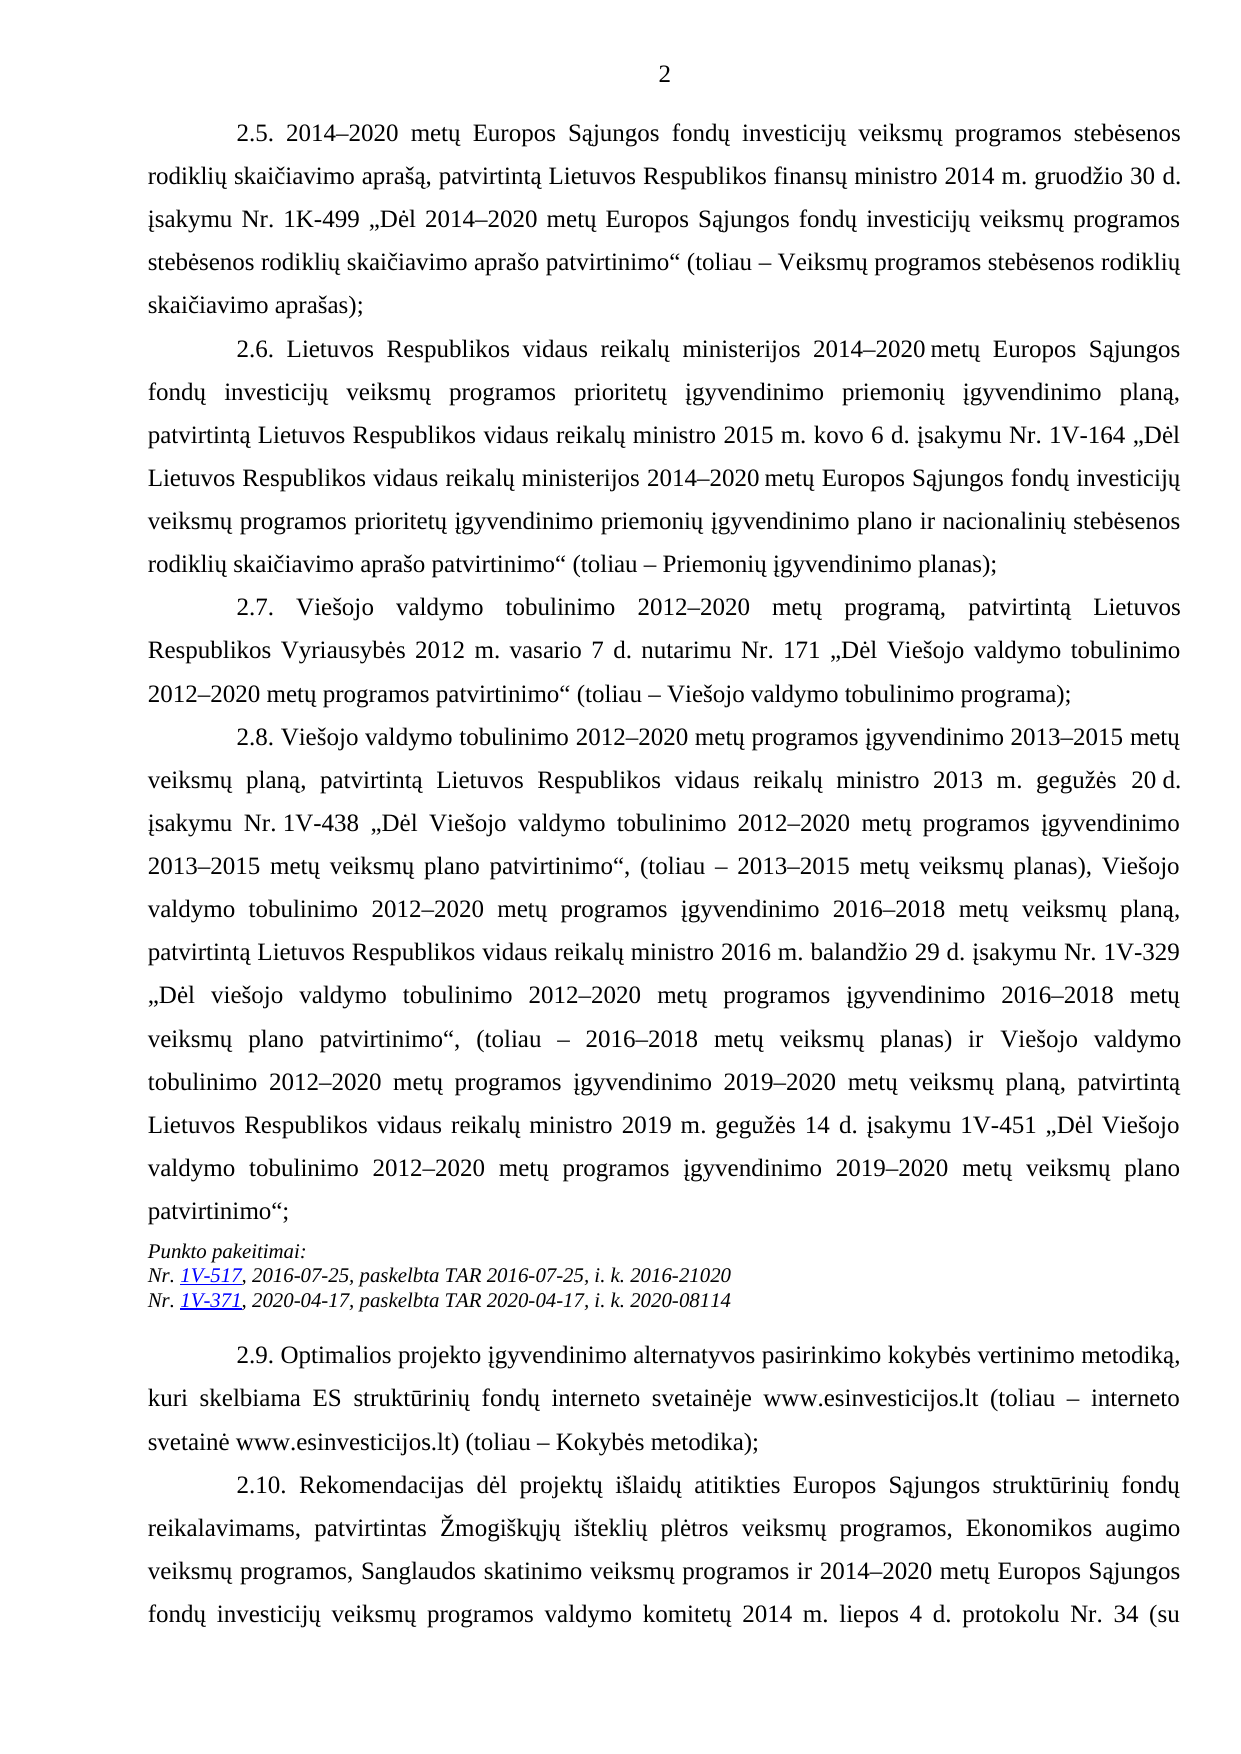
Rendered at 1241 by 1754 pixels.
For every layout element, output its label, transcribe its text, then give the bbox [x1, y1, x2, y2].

text 2.6. Lietuvos Respublikos vidaus reikalų ministerijos 2014–2020 metų Europos Sąjungos fondų investicijų veiksmų programos prioritetų įgyvendinimo priemonių įgyvendinimo planą, patvirtintą Lietuvos Respublikos vidaus reikalų ministro 2015 m. kovo 6 d. įsakymu Nr. 1V-164 „Dėl Lietuvos Respublikos vidaus reikalų ministerijos 2014–2020 metų Europos Sąjungos fondų investicijų veiksmų programos prioritetų įgyvendinimo priemonių įgyvendinimo plano ir nacionalinių stebėsenos rodiklių skaičiavimo aprašo patvirtinimo“ (toliau – Priemonių įgyvendinimo planas); [148, 334, 1181, 578]
text Punkto pakeitimai: [148, 1239, 1181, 1263]
text Nr. 1V-371, 2020-04-17, paskelbta TAR 2020-04-17, i. k. 2020-08114 [148, 1287, 1181, 1312]
text 2.5. 2014–2020 metų Europos Sąjungos fondų investicijų veiksmų programos stebėsenos rodiklių skaičiavimo aprašą, patvirtintą Lietuvos Respublikos finansų ministro 2014 m. gruodžio 30 d. įsakymu Nr. 1K-499 „Dėl 2014–2020 metų Europos Sąjungos fondų investicijų veiksmų programos stebėsenos rodiklių skaičiavimo aprašo patvirtinimo“ (toliau – Veiksmų programos stebėsenos rodiklių skaičiavimo aprašas); [148, 118, 1181, 319]
text 2.7. Viešojo valdymo tobulinimo 2012–2020 metų programą, patvirtintą Lietuvos Respublikos Vyriausybės 2012 m. vasario 7 d. nutarimu Nr. 171 „Dėl Viešojo valdymo tobulinimo 2012–2020 metų programos patvirtinimo“ (toliau – Viešojo valdymo tobulinimo programa); [148, 592, 1181, 707]
text 2.9. Optimalios projekto įgyvendinimo alternatyvos pasirinkimo kokybės vertinimo metodiką, kuri skelbiama ES struktūrinių fondų interneto svetainėje www.esinvesticijos.lt (toliau – interneto svetainė www.esinvesticijos.lt) (toliau – Kokybės metodika); [148, 1340, 1181, 1455]
text Nr. 1V-517, 2016-07-25, paskelbta TAR 2016-07-25, i. k. 2016-21020 [148, 1263, 1181, 1287]
text 2.8. Viešojo valdymo tobulinimo 2012–2020 metų programos įgyvendinimo 2013–2015 metų veiksmų planą, patvirtintą Lietuvos Respublikos vidaus reikalų ministro 2013 m. gegužės 20 d. įsakymu Nr. 1V-438 „Dėl Viešojo valdymo tobulinimo 2012–2020 metų programos įgyvendinimo 2013–2015 metų veiksmų plano patvirtinimo“, (toliau – 2013–2015 metų veiksmų planas), Viešojo valdymo tobulinimo 2012–2020 metų programos įgyvendinimo 2016–2018 metų veiksmų planą, patvirtintą Lietuvos Respublikos vidaus reikalų ministro 2016 m. balandžio 29 d. įsakymu Nr. 1V-329 „Dėl viešojo valdymo tobulinimo 2012–2020 metų programos įgyvendinimo 2016–2018 metų veiksmų plano patvirtinimo“, (toliau – 2016–2018 metų veiksmų planas) ir Viešojo valdymo tobulinimo 2012–2020 metų programos įgyvendinimo 2019–2020 metų veiksmų planą, patvirtintą Lietuvos Respublikos vidaus reikalų ministro 2019 m. gegužės 14 d. įsakymu 1V-451 „Dėl Viešojo valdymo tobulinimo 2012–2020 metų programos įgyvendinimo 2019–2020 metų veiksmų plano patvirtinimo“; [148, 722, 1181, 1225]
text 2.10. Rekomendacijas dėl projektų išlaidų atitikties Europos Sąjungos struktūrinių fondų reikalavimams, patvirtintas Žmogiškųjų išteklių plėtros veiksmų programos, Ekonomikos augimo veiksmų programos, Sanglaudos skatinimo veiksmų programos ir 2014–2020 metų Europos Sąjungos fondų investicijų veiksmų programos valdymo komitetų 2014 m. liepos 4 d. protokolu Nr. 34 (su [148, 1470, 1181, 1628]
